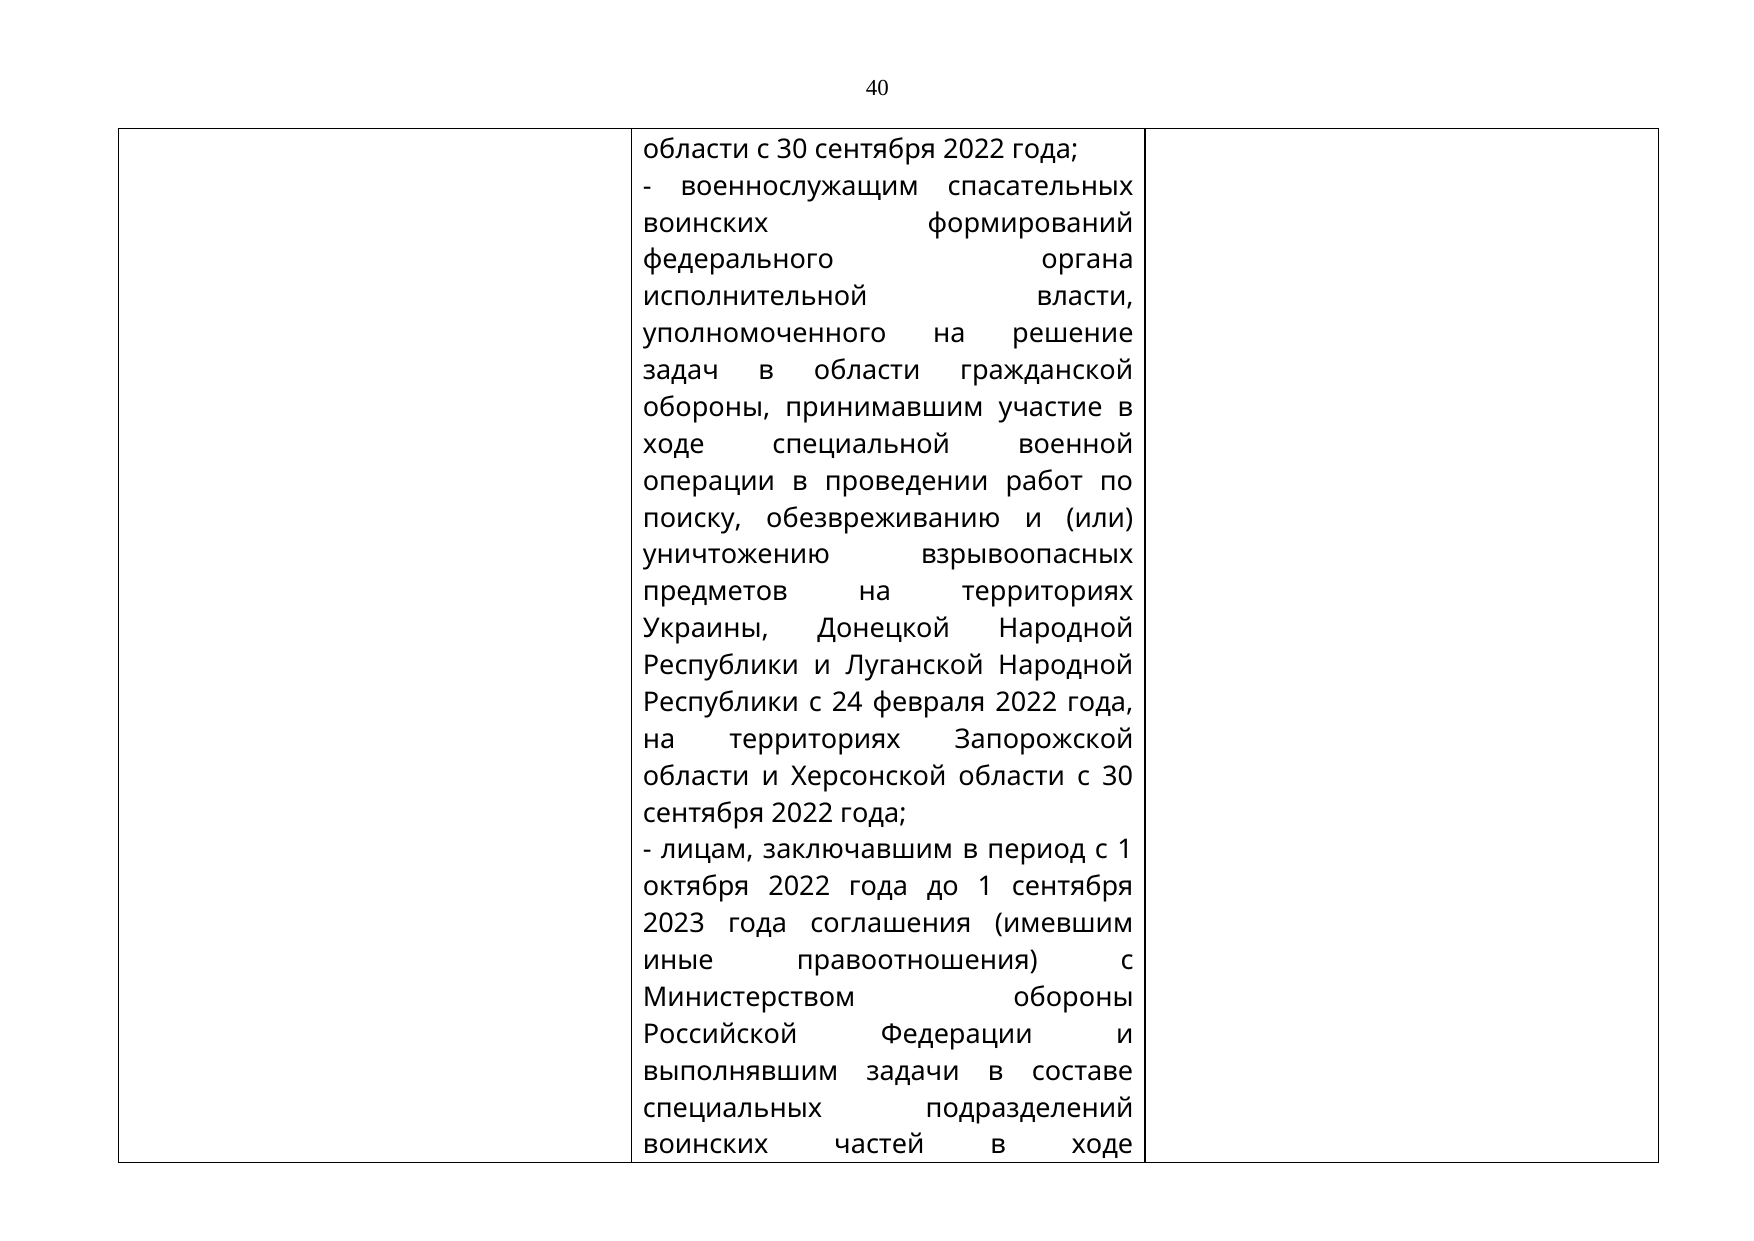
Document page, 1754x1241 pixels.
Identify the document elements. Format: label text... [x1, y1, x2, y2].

table_cell области с 30 сентября 2022 года; - военнослужащим спасательных воинских формирований федерального органа исполнительной власти, уполномоченного на решение задач в области гражданской обороны, принимавшим участие в ходе специальной военной операции в проведении работ по поиску, обезвреживанию и (или) уничтожению взрывоопасных предметов на территориях Украины, Донецкой Народной Республики и Луганской Народной Республики с 24 февраля 2022 года, на территориях Запорожской области и Херсонской области с 30 сентября 2022 года; - лицам, заключавшим в период с 1 октября 2022 года до 1 сентября 2023 года соглашения (имевшим иные правоотношения) с Министерством обороны Российской Федерации и выполнявшим задачи в составе специальных подразделений воинских частей в ходе [632, 129, 1144, 1162]
table_cell [1146, 129, 1658, 1162]
table_cell [119, 129, 631, 1162]
